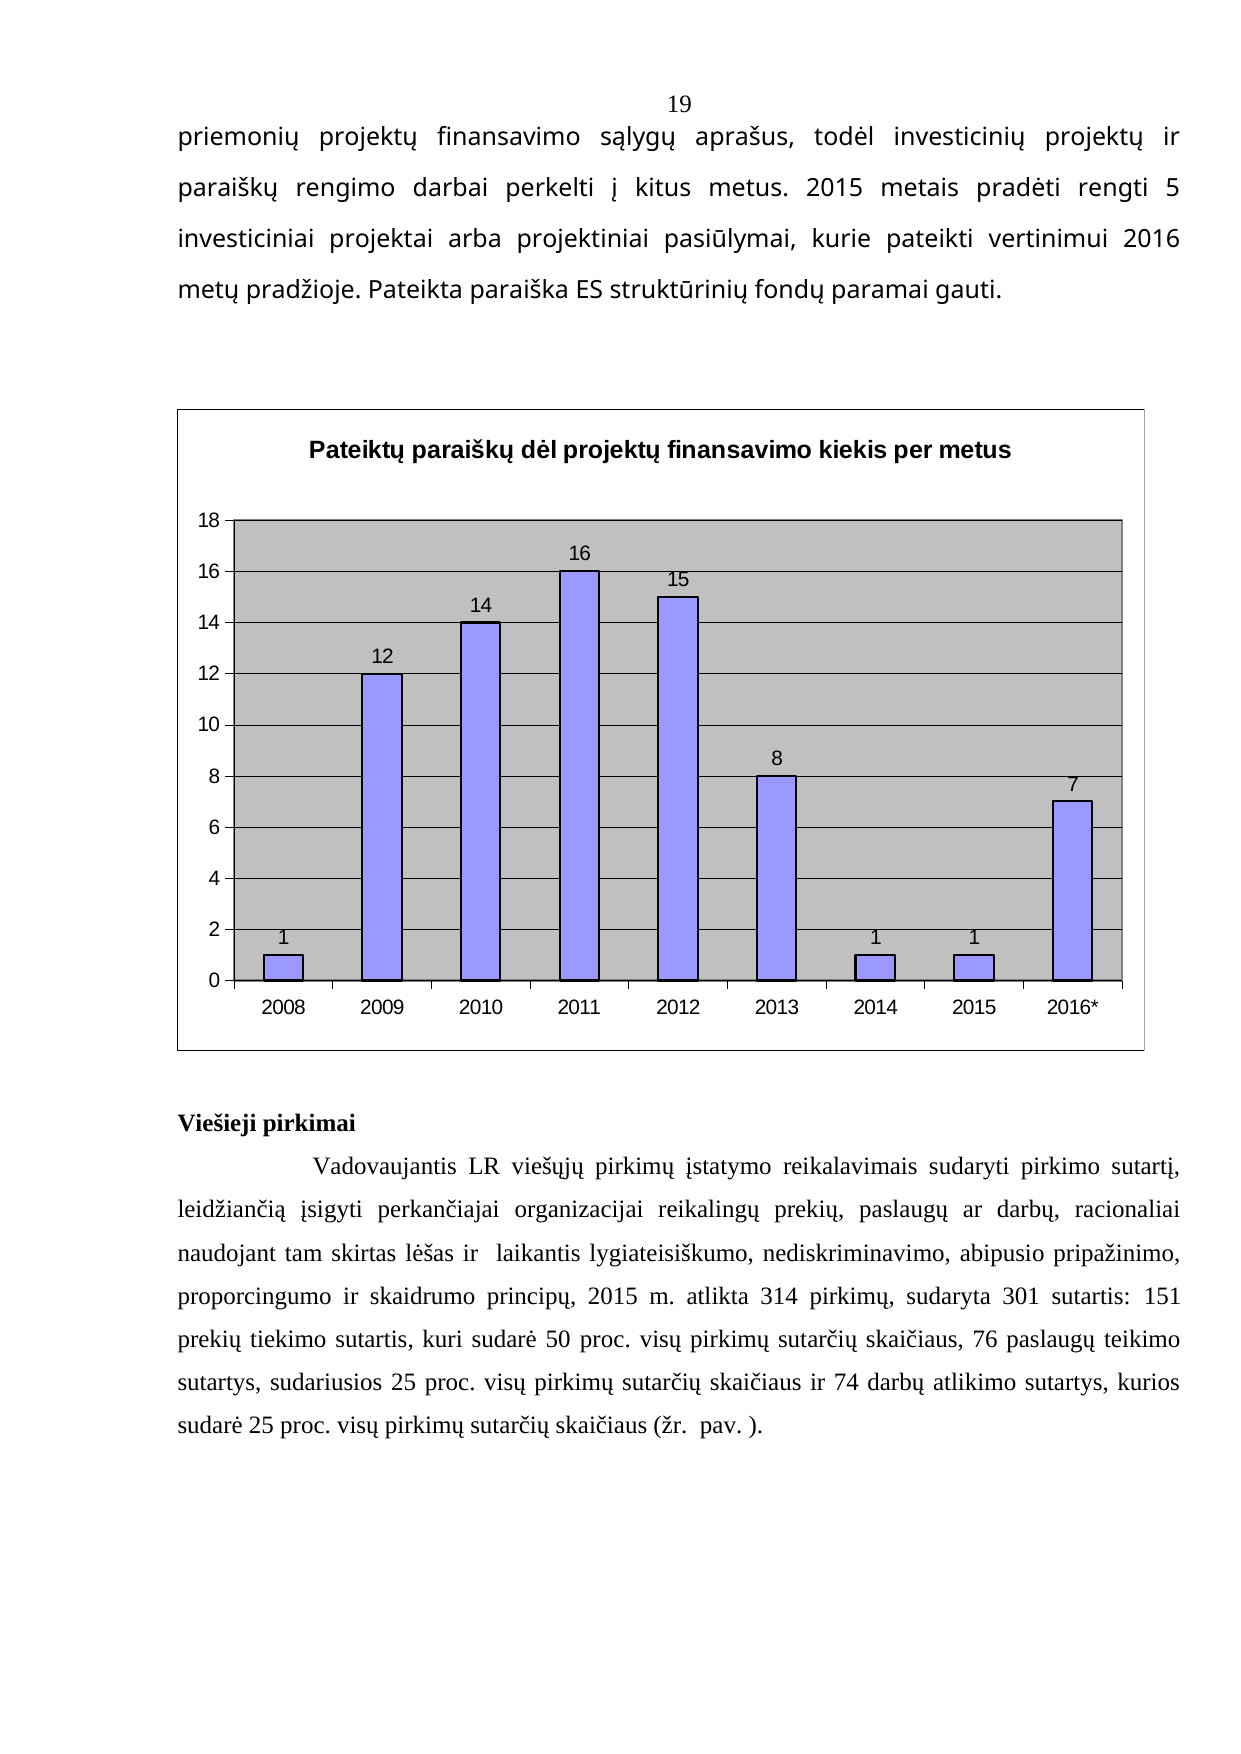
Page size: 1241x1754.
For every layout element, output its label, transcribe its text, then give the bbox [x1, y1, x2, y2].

text Viešieji pirkimai [177, 1108, 1181, 1137]
text Vadovaujantis LR viešųjų pirkimų įstatymo reikalavimais sudaryti pirkimo sutartį, leidžiančią įsigyti perkančiajai organizacijai reikalingų prekių, paslaugų ar darbų, racionaliai naudojant tam skirtas lėšas ir laikantis lygiateisiškumo, nediskriminavimo, abipusio pripažinimo, proporcingumo ir skaidrumo principų, 2015 m. atlikta 314 pirkimų, sudaryta 301 sutartis: 151 prekių tiekimo sutartis, kuri sudarė 50 proc. visų pirkimų sutarčių skaičiaus, 76 paslaugų teikimo sutartys, sudariusios 25 proc. visų pirkimų sutarčių skaičiaus ir 74 darbų atlikimo sutartys, kurios sudarė 25 proc. visų pirkimų sutarčių skaičiaus (žr. pav. ). [177, 1151, 1181, 1439]
text priemonių projektų finansavimo sąlygų aprašus, todėl investicinių projektų ir paraiškų rengimo darbai perkelti į kitus metus. 2015 metais pradėti rengti 5 investiciniai projektai arba projektiniai pasiūlymai, kurie pateikti vertinimui 2016 metų pradžioje. Pateikta paraiška ES struktūrinių fondų paramai gauti. [177, 118, 1181, 305]
